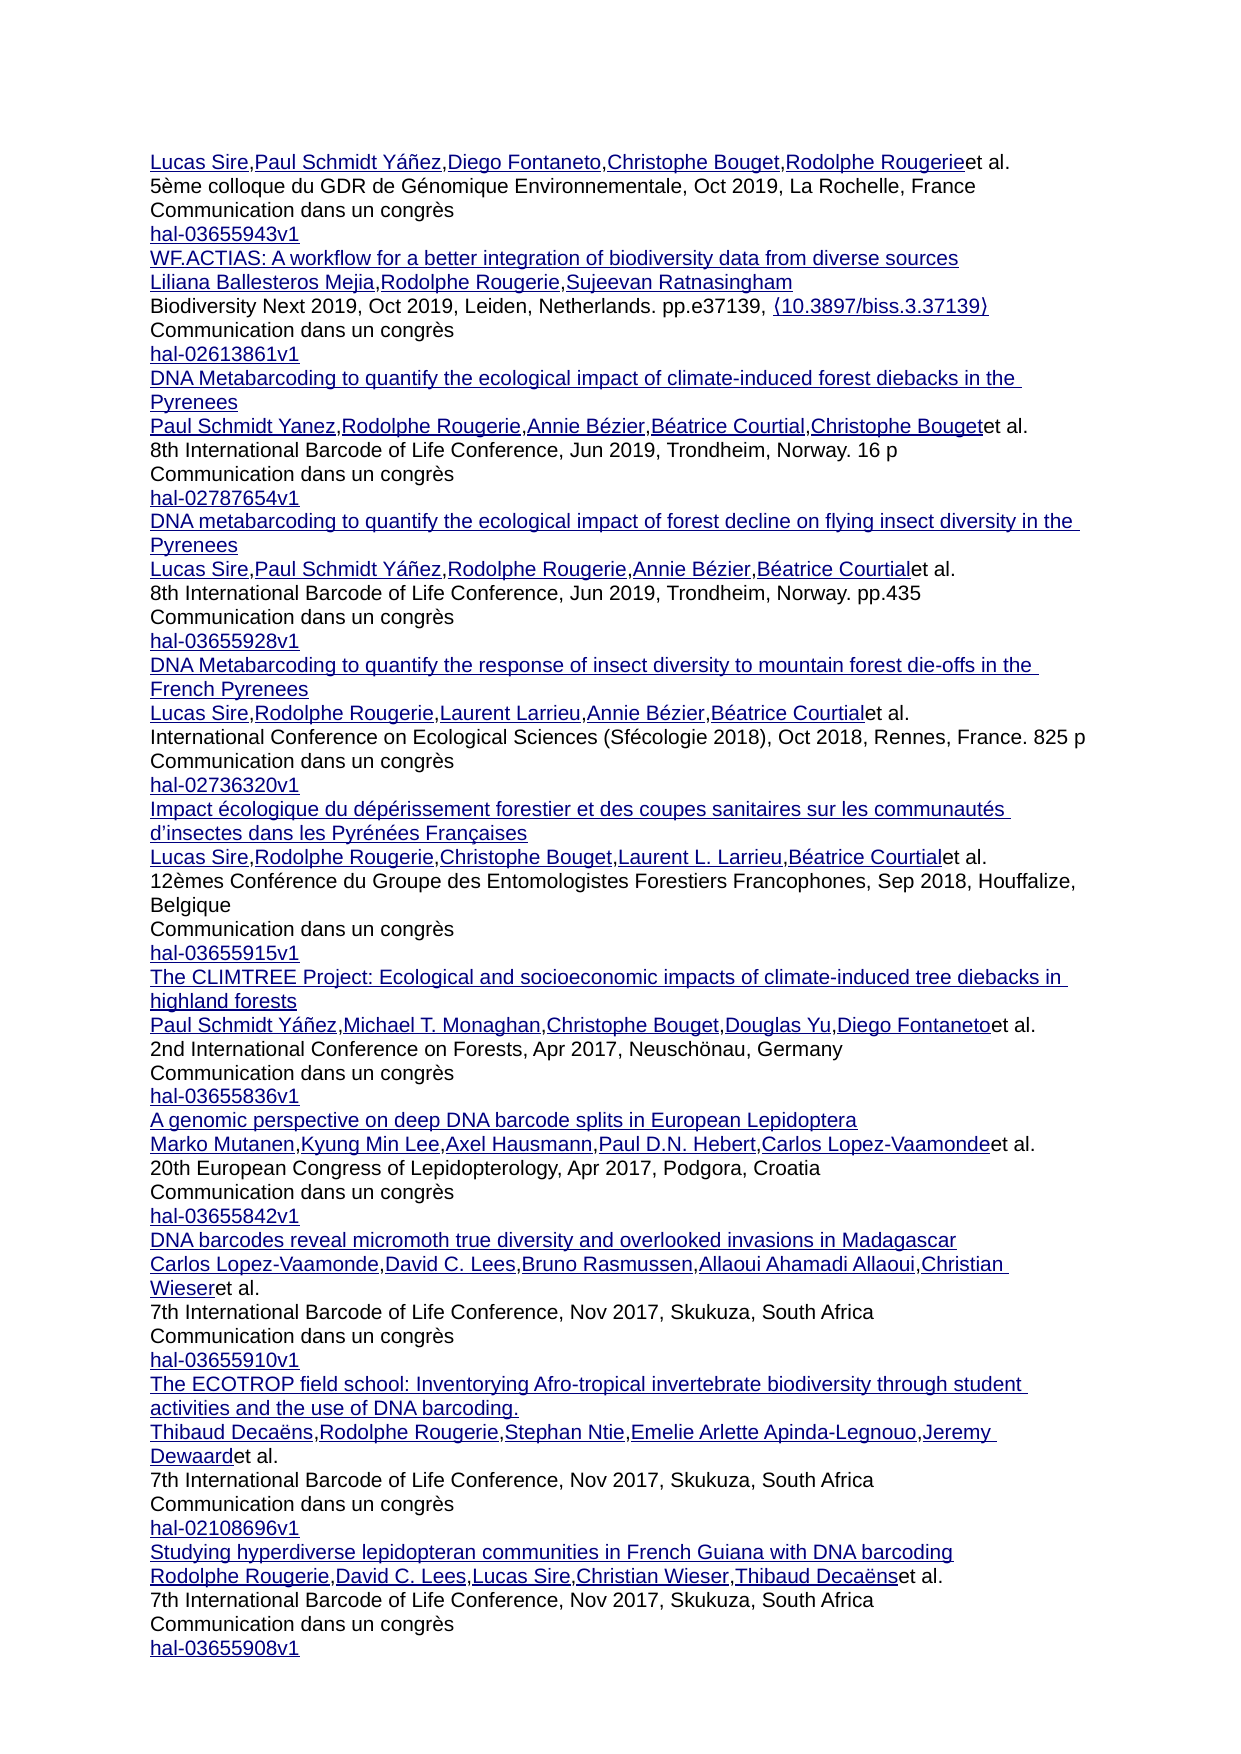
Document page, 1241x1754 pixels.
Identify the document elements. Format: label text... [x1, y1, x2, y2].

table_cell The ECOTROP field school: Inventorying Afro-tropical invertebrate biodiversity through student activities and the use of DNA barcoding. Thibaud Decaëns,Rodolphe Rougerie,Stephan Ntie,Emelie Arlette Apinda-Legnouo,Jeremy Dewaardet al. 7th International Barcode of Life Conference, Nov 2017, Skukuza, South Africa Communication dans un congrès hal-02108696v1 [150, 1372, 1090, 1539]
table_cell DNA Metabarcoding to quantify the response of insect diversity to mountain forest die-offs in the French Pyrenees Lucas Sire,Rodolphe Rougerie,Laurent Larrieu,Annie Bézier,Béatrice Courtialet al. International Conference on Ecological Sciences (Sfécologie 2018), Oct 2018, Rennes, France. 825 p Communication dans un congrès hal-02736320v1 [150, 653, 1090, 797]
table_cell The CLIMTREE Project: Ecological and socioeconomic impacts of climate-induced tree diebacks in highland forests Paul Schmidt Yáñez,Michael T. Monaghan,Christophe Bouget,Douglas Yu,Diego Fontanetoet al. 2nd International Conference on Forests, Apr 2017, Neuschönau, Germany Communication dans un congrès hal-03655836v1 [150, 965, 1090, 1108]
table_cell DNA barcodes reveal micromoth true diversity and overlooked invasions in Madagascar Carlos Lopez-Vaamonde,David C. Lees,Bruno Rasmussen,Allaoui Ahamadi Allaoui,Christian Wieseret al. 7th International Barcode of Life Conference, Nov 2017, Skukuza, South Africa Communication dans un congrès hal-03655910v1 [150, 1228, 1090, 1372]
table_cell WF.ACTIAS: A workflow for a better integration of biodiversity data from diverse sources Liliana Ballesteros Mejia,Rodolphe Rougerie,Sujeevan Ratnasingham Biodiversity Next 2019, Oct 2019, Leiden, Netherlands. pp.e37139, ⟨10.3897/biss.3.37139⟩ Communication dans un congrès hal-02613861v1 [150, 246, 1090, 366]
table_cell DNA Metabarcoding to quantify the ecological impact of climate-induced forest diebacks in the Pyrenees Paul Schmidt Yanez,Rodolphe Rougerie,Annie Bézier,Béatrice Courtial,Christophe Bougetet al. 8th International Barcode of Life Conference, Jun 2019, Trondheim, Norway. 16 p Communication dans un congrès hal-02787654v1 [150, 366, 1090, 509]
table_cell Impact écologique du dépérissement forestier et des coupes sanitaires sur les communautés d’insectes dans les Pyrénées Françaises Lucas Sire,Rodolphe Rougerie,Christophe Bouget,Laurent L. Larrieu,Béatrice Courtialet al. 12èmes Conférence du Groupe des Entomologistes Forestiers Francophones, Sep 2018, Houffalize, Belgique Communication dans un congrès hal-03655915v1 [150, 797, 1090, 964]
table_cell DNA metabarcoding to quantify the ecological impact of forest decline on flying insect diversity in the Pyrenees Lucas Sire,Paul Schmidt Yáñez,Rodolphe Rougerie,Annie Bézier,Béatrice Courtialet al. 8th International Barcode of Life Conference, Jun 2019, Trondheim, Norway. pp.435 Communication dans un congrès hal-03655928v1 [150, 509, 1090, 653]
table_cell Lucas Sire,Paul Schmidt Yáñez,Diego Fontaneto,Christophe Bouget,Rodolphe Rougerieet al. 5ème colloque du GDR de Génomique Environnementale, Oct 2019, La Rochelle, France Communication dans un congrès hal-03655943v1 [150, 150, 1090, 246]
table_cell A genomic perspective on deep DNA barcode splits in European Lepidoptera Marko Mutanen,Kyung Min Lee,Axel Hausmann,Paul D.N. Hebert,Carlos Lopez-Vaamondeet al. 20th European Congress of Lepidopterology, Apr 2017, Podgora, Croatia Communication dans un congrès hal-03655842v1 [150, 1108, 1090, 1228]
table_cell Studying hyperdiverse lepidopteran communities in French Guiana with DNA barcoding Rodolphe Rougerie,David C. Lees,Lucas Sire,Christian Wieser,Thibaud Decaënset al. 7th International Barcode of Life Conference, Nov 2017, Skukuza, South Africa Communication dans un congrès hal-03655908v1 [150, 1540, 1090, 1659]
